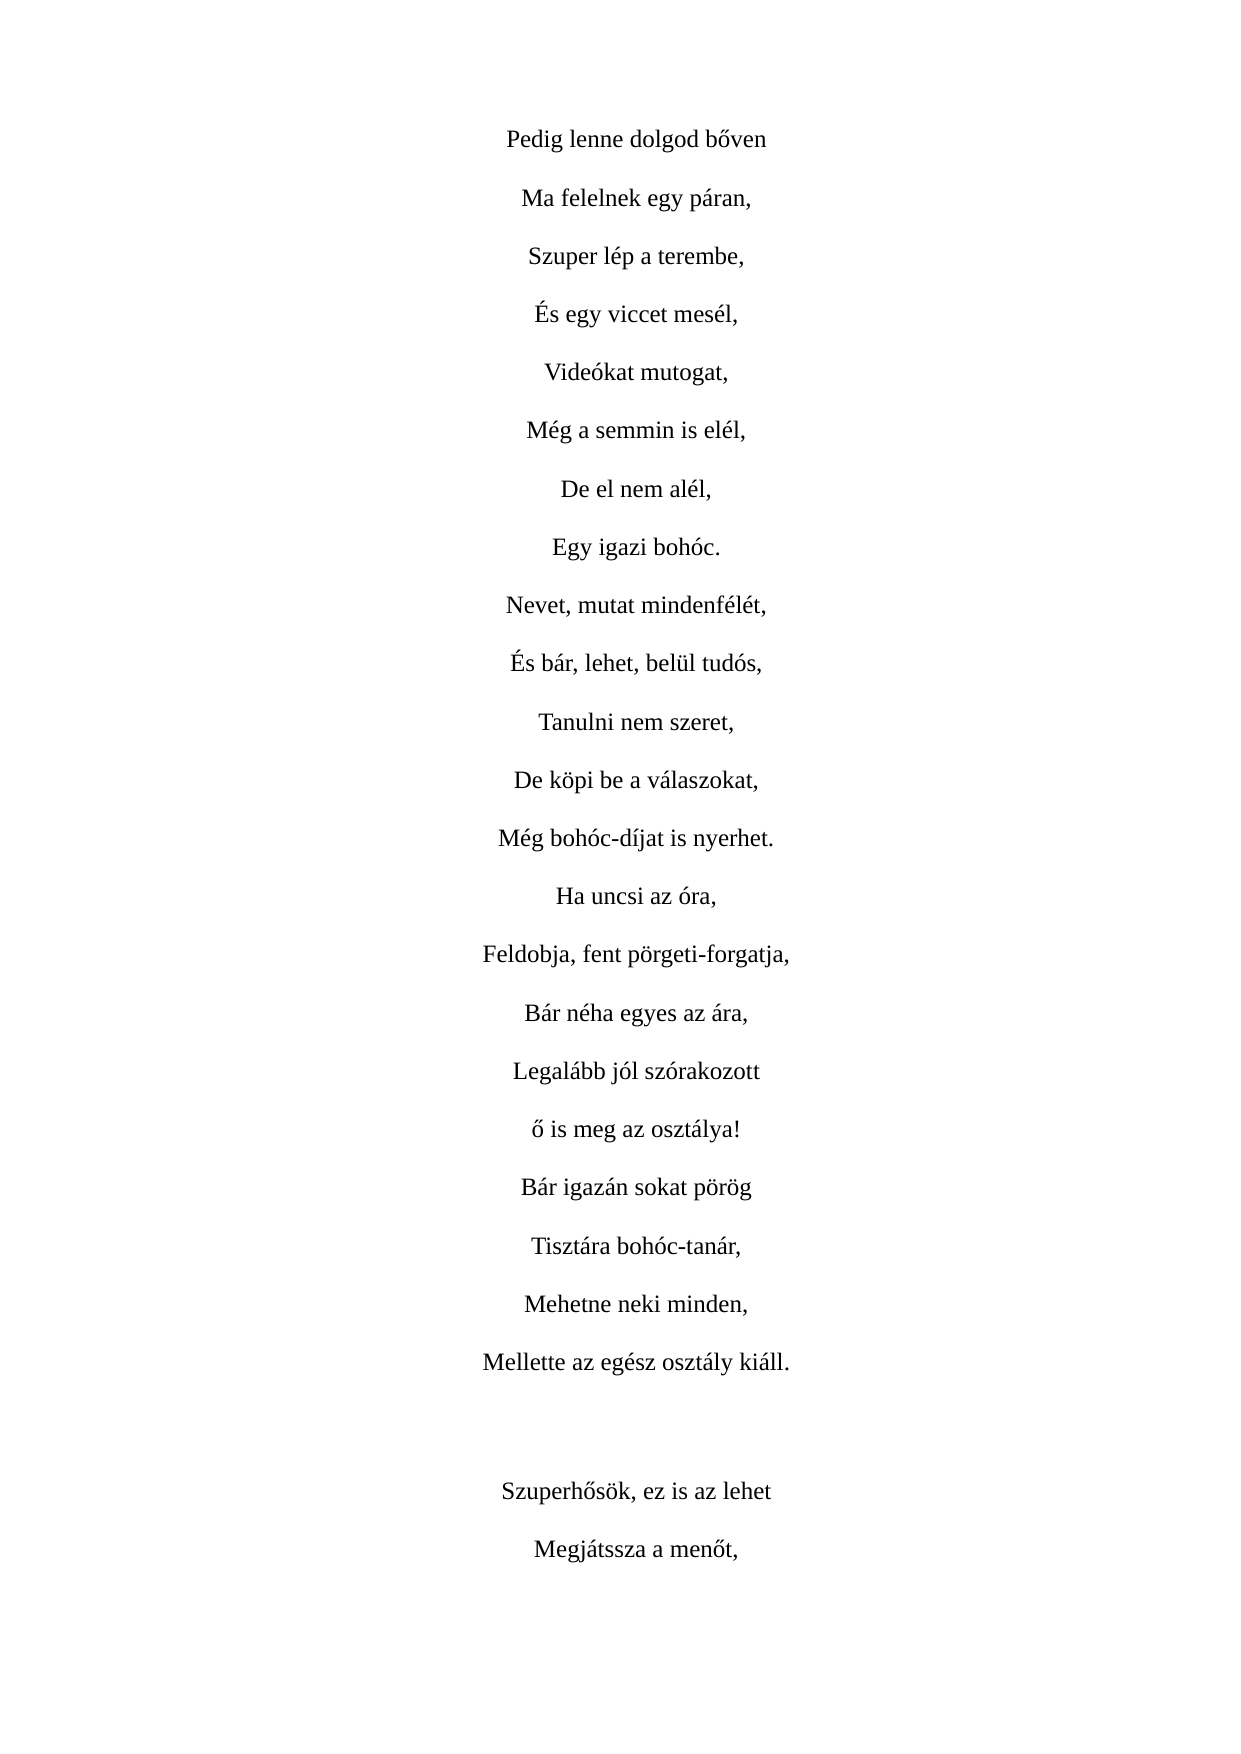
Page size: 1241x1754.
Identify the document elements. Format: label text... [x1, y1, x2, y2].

table_cell Szuperhősök, ez is az lehet Megjátssza a menőt, [118, 1470, 1154, 1599]
table_cell Pedig lenne dolgod bőven Ma felelnek egy páran, Szuper lép a terembe, És egy viccet mesél, Videókat mutogat, Még a semmin is elél, De el nem alél, Egy igazi bohóc. Nevet, mutat mindenfélét, És bár, lehet, belül tudós, Tanulni nem szeret, De köpi be a válaszokat, Még bohóc-díjat is nyerhet. Ha uncsi az óra, Feldobja, fent pörgeti-forgatja, Bár néha egyes az ára, Legalább jól szórakozott ő is meg az osztálya! Bár igazán sokat pörög Tisztára bohóc-tanár, Mehetne neki minden, Mellette az egész osztály kiáll. [118, 118, 1154, 1470]
